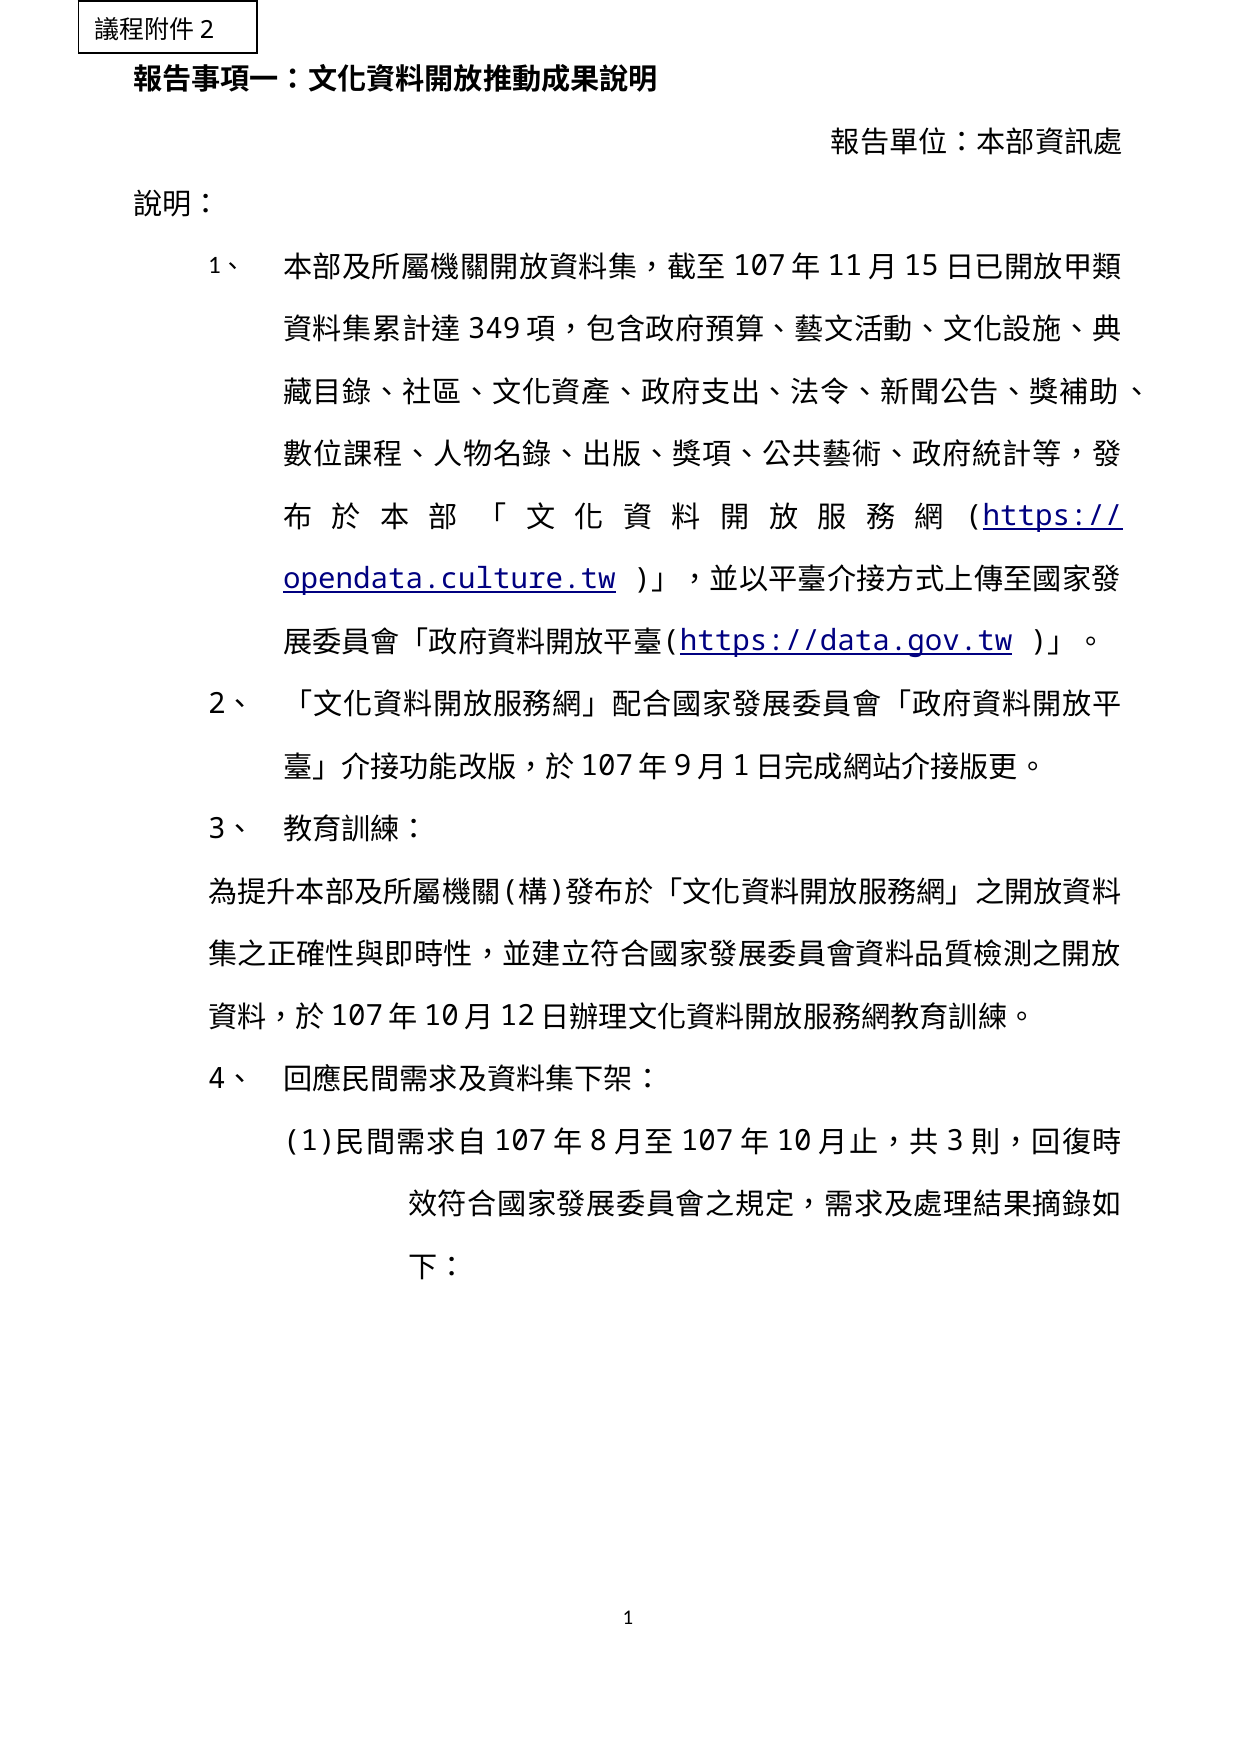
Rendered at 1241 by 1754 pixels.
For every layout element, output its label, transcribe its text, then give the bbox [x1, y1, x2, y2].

text 為提升本部及所屬機關(構)發布於「文化資料開放服務網」之開放資料集之正確性與即時性，並建立符合國家發展委員會資料品質檢測之開放資料，於107年10月12日辦理文化資料開放服務網教育訓練。 [208, 848, 1122, 1035]
list 民間需求自107年8月至107年10月止，共3則，回復時效符合國家發展委員會之規定，需求及處理結果摘錄如下： [283, 1098, 1122, 1285]
text 議程附件2 [94, 9, 241, 45]
text 報告單位：本部資訊處 [133, 98, 1122, 160]
text 說明： [133, 160, 1122, 223]
list 「文化資料開放服務網」配合國家發展委員會「政府資料開放平臺」介接功能改版，於107年9月1日完成網站介接版更。 [208, 660, 1122, 785]
list 回應民間需求及資料集下架： [208, 1035, 1122, 1098]
text 報告事項一：文化資料開放推動成果說明 [79, 2, 256, 52]
text 報告事項一：文化資料開放推動成果說明 [133, 35, 1122, 98]
list 本部及所屬機關開放資料集，截至107年11月15日已開放甲類資料集累計達349項，包含政府預算、藝文活動、文化設施、典藏目錄、社區、文化資產、政府支出、法令、新聞公告、獎補助、數位課程、人物名錄、出版、獎項、公共藝術、政府統計等，發布於本部「文化資料開放服務網(https://opendata.culture.tw )」，並以平臺介接方式上傳至國家發展委員會「政府資料開放平臺(https://data.gov.tw )」。 [208, 223, 1122, 660]
list 教育訓練： [208, 785, 1122, 848]
